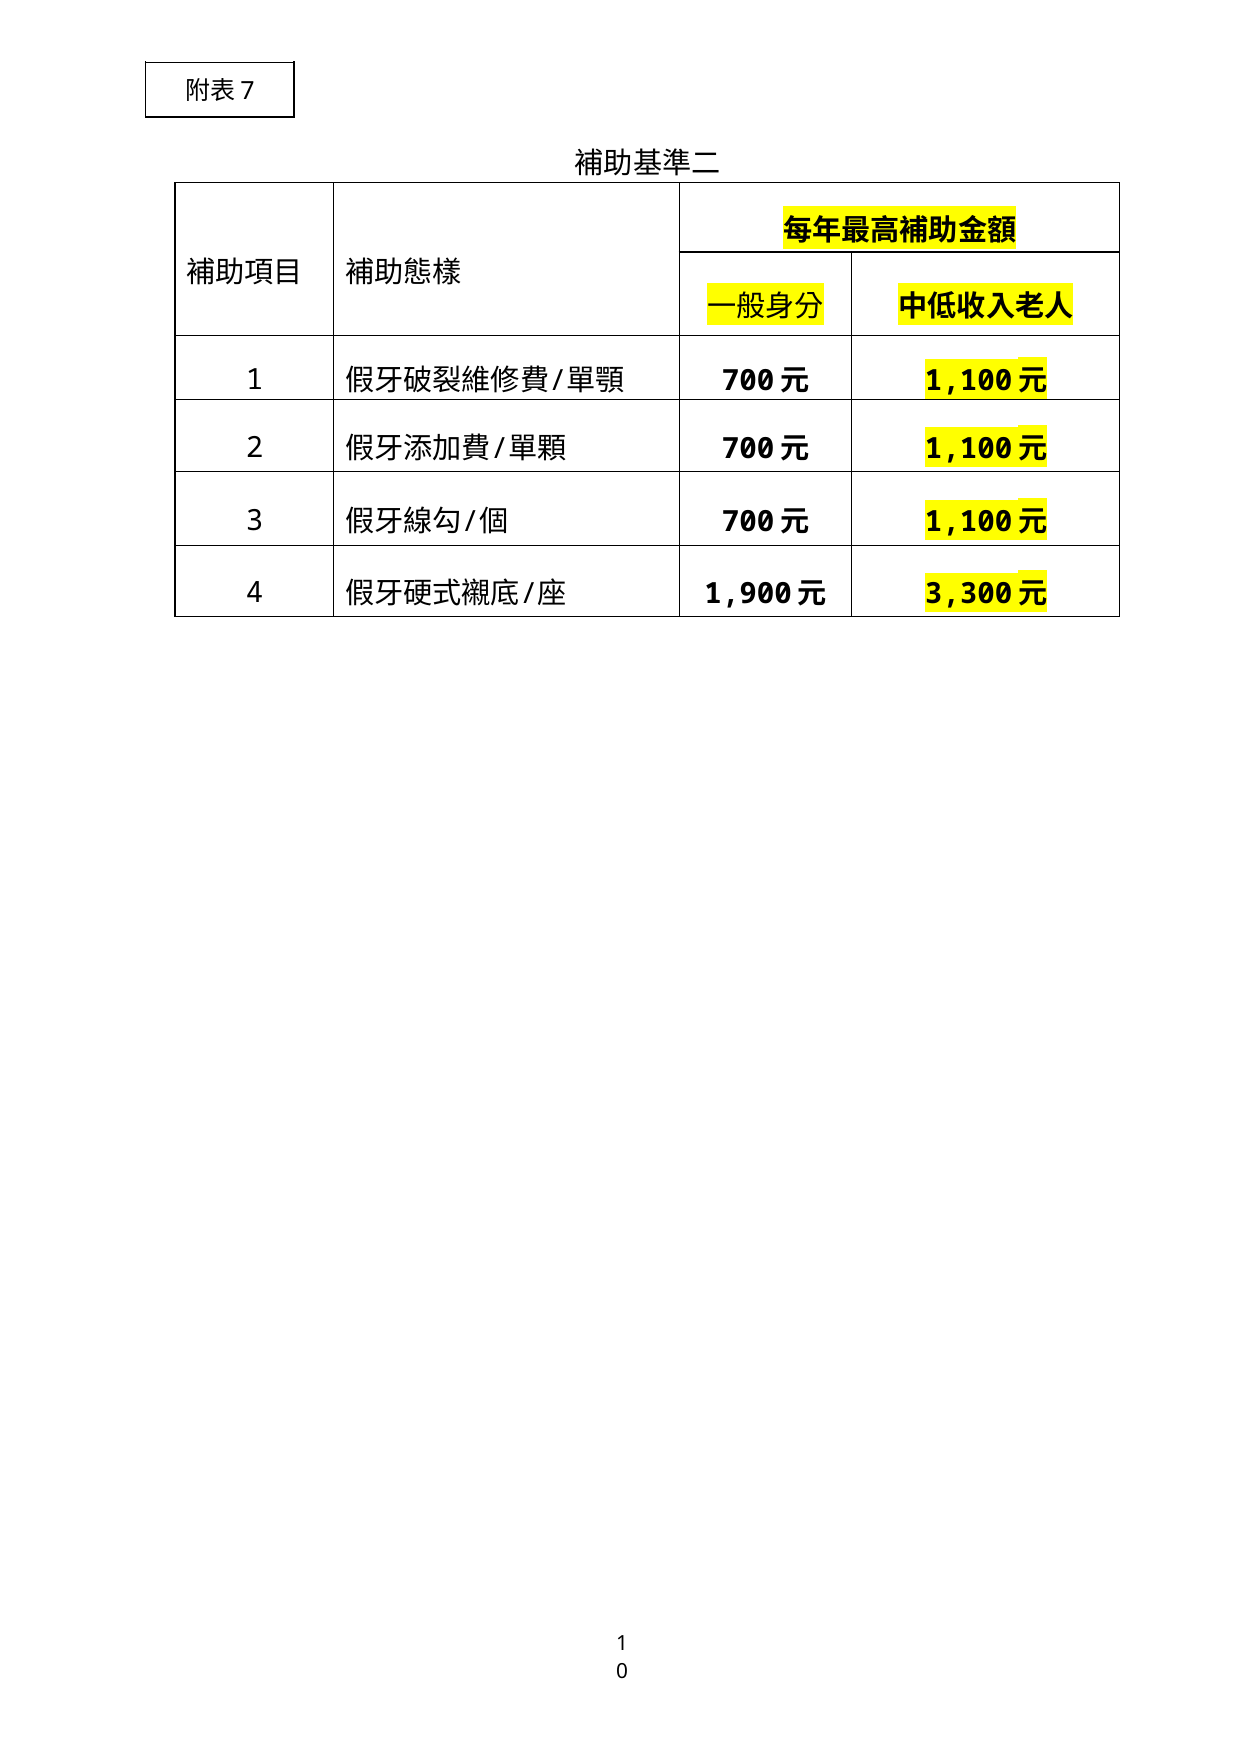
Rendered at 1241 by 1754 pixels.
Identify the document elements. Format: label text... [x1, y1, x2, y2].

table_cell 1 [176, 336, 333, 399]
text [146, 63, 293, 116]
table_cell 700元 [680, 472, 851, 544]
table_cell 700元 [680, 336, 851, 399]
table_cell 假牙硬式襯底/座 [334, 546, 679, 616]
table_header 每年最高補助金額 [680, 183, 1119, 251]
table_cell 1,100元 [852, 336, 1119, 399]
table_cell 中低收入老人 [852, 253, 1119, 335]
table_cell 假牙線勾/個 [334, 472, 679, 544]
table_cell 2 [176, 400, 333, 471]
table_cell 1,900元 [680, 546, 851, 616]
table_cell 1,100元 [852, 472, 1119, 544]
text 補助基準二 [187, 119, 1107, 182]
table_cell 一般身分 [680, 253, 851, 335]
table_cell 4 [176, 546, 333, 616]
table_cell 700元 [680, 400, 851, 471]
table_cell 3 [176, 472, 333, 544]
table_cell 假牙添加費/單顆 [334, 400, 679, 471]
table_cell 假牙破裂維修費/單顎 [334, 336, 679, 399]
table_header 補助態樣 [334, 183, 679, 335]
table_cell 1,100元 [852, 400, 1119, 471]
text 附表7 [161, 71, 278, 107]
table_cell 3,300元 [852, 546, 1119, 616]
table_header 補助項目 [176, 183, 333, 335]
